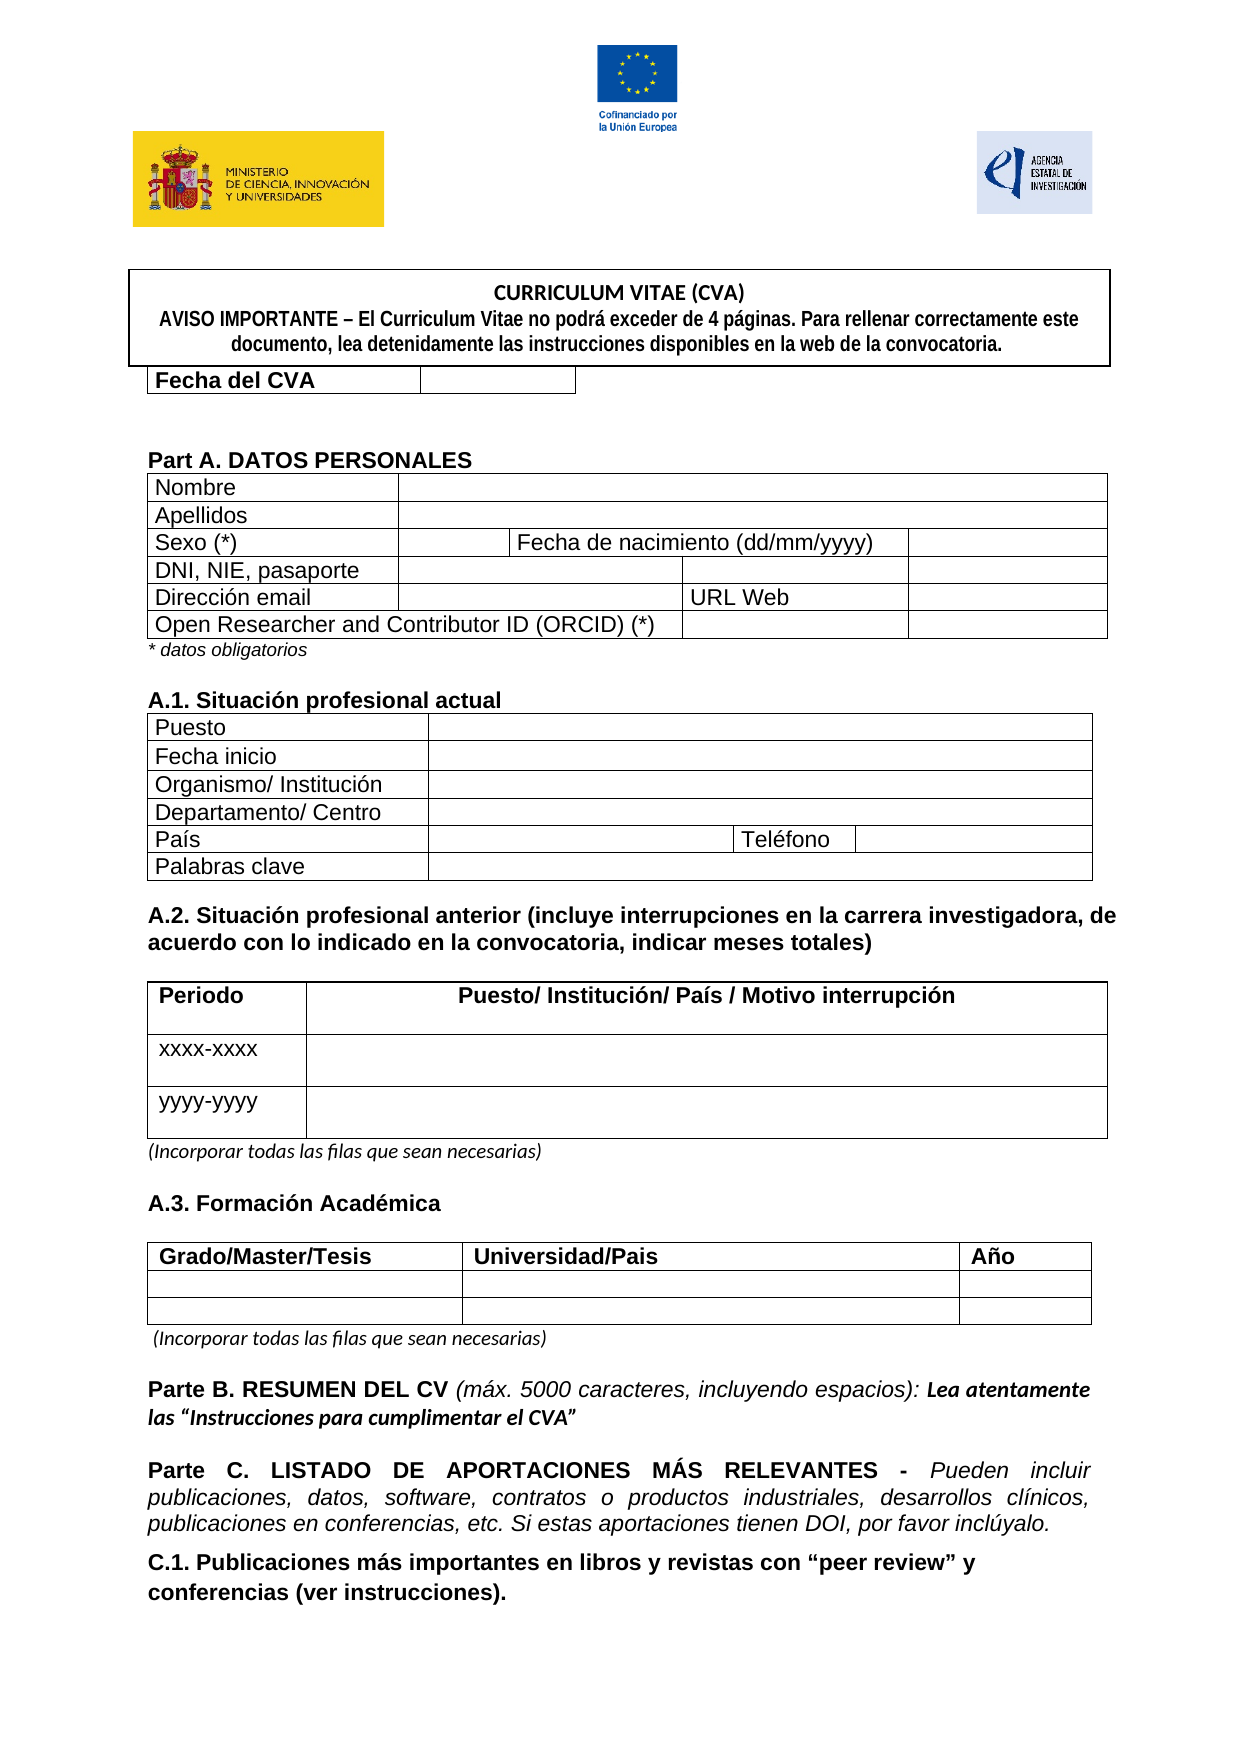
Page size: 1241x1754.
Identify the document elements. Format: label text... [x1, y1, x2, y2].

table_cell [909, 584, 1107, 610]
table_cell [399, 502, 1107, 528]
table_cell Sexo (*) [148, 529, 398, 556]
table_cell [148, 1298, 462, 1324]
table_header [429, 714, 1092, 740]
table_cell DNI, NIE, pasaporte [148, 557, 398, 583]
table_header Puesto [148, 714, 428, 740]
table_cell Dirección email [148, 584, 398, 610]
table_cell [307, 1087, 1107, 1138]
table_cell yyyy-yyyy [148, 1087, 306, 1138]
table_cell Open Researcher and Contributor ID (ORCID) (*) [148, 611, 682, 638]
table_cell [399, 584, 682, 610]
table_header Puesto/ Institución/ País / Motivo interrupción [307, 983, 1107, 1033]
table_cell [429, 853, 1092, 880]
table_cell [909, 529, 1107, 556]
table_cell [148, 1271, 462, 1297]
table_cell Apellidos [148, 502, 398, 528]
table_cell URL Web [683, 584, 908, 610]
table_cell Departamento/ Centro [148, 799, 428, 825]
table_cell Fecha inicio [148, 741, 428, 770]
table_cell [683, 557, 908, 583]
table_header [421, 367, 575, 393]
text AVISO IMPORTANTE – El Curriculum Vitae no podrá exceder de 4 páginas. Para rellenar correctamente este documento, lea detenidamente las instrucciones disponibles en la web de la convocatoria. [145, 306, 1094, 356]
table_cell [856, 826, 1092, 852]
text A.2. Situación profesional anterior (incluye interrupciones en la carrera investigadora, de acuerdo con lo indicado en la convocatoria, indicar meses totales) [148, 902, 1166, 955]
table_cell [429, 741, 1092, 770]
text * datos obligatorios [148, 639, 1092, 660]
table_cell [909, 557, 1107, 583]
table_cell Organismo/ Institución [148, 771, 428, 797]
table_header Nombre [148, 474, 398, 501]
table_header Fecha del CVA [148, 367, 420, 393]
table_header Periodo [148, 983, 306, 1033]
text (Incorporar todas las filas que sean necesarias) [148, 1139, 1092, 1164]
table_cell [399, 529, 509, 556]
text A.3. Formación Académica [148, 1189, 1166, 1216]
table_cell [960, 1271, 1091, 1297]
table_cell [399, 557, 682, 583]
table_cell [307, 1035, 1107, 1086]
table_cell Fecha de nacimiento (dd/mm/yyyy) [510, 529, 908, 556]
table_cell [463, 1298, 959, 1324]
text (Incorporar todas las filas que sean necesarias) [148, 1325, 1092, 1351]
table_cell Teléfono [734, 826, 855, 852]
table_header Universidad/Pais [463, 1243, 959, 1269]
text Part A. DATOS PERSONALES [148, 447, 1092, 473]
list Parte B. RESUMEN DEL CV (máx. 5000 caracteres, incluyendo espacios): Lea atentamente las “Instrucciones para cumplimentar el CVA” [148, 1375, 1092, 1431]
table_header Grado/Master/Tesis [148, 1243, 462, 1269]
table_cell País [148, 826, 428, 852]
text CURRICULUM VITAE (CVA) [145, 278, 1094, 306]
table_cell [960, 1298, 1091, 1324]
table_header [399, 474, 1107, 501]
list C.1. Publicaciones más importantes en libros y revistas con “peer review” y conferencias (ver instrucciones). [148, 1549, 1092, 1605]
table_cell [683, 611, 908, 638]
text A.1. Situación profesional actual [148, 687, 1092, 713]
table_cell [909, 611, 1107, 638]
table_cell xxxx-xxxx [148, 1035, 306, 1086]
table_header Año [960, 1243, 1091, 1269]
text Parte C. LISTADO DE APORTACIONES MÁS RELEVANTES - Pueden incluir publicaciones, datos, software, contratos o productos industriales, desarrollos clínicos, publicaciones en conferencias, etc. Si estas aportaciones tienen DOI, por favor inclúyalo. [148, 1457, 1092, 1536]
table_cell [429, 826, 733, 852]
table_cell [429, 771, 1092, 797]
table_cell [429, 799, 1092, 825]
table_cell Palabras clave [148, 853, 428, 880]
table_cell [463, 1271, 959, 1297]
